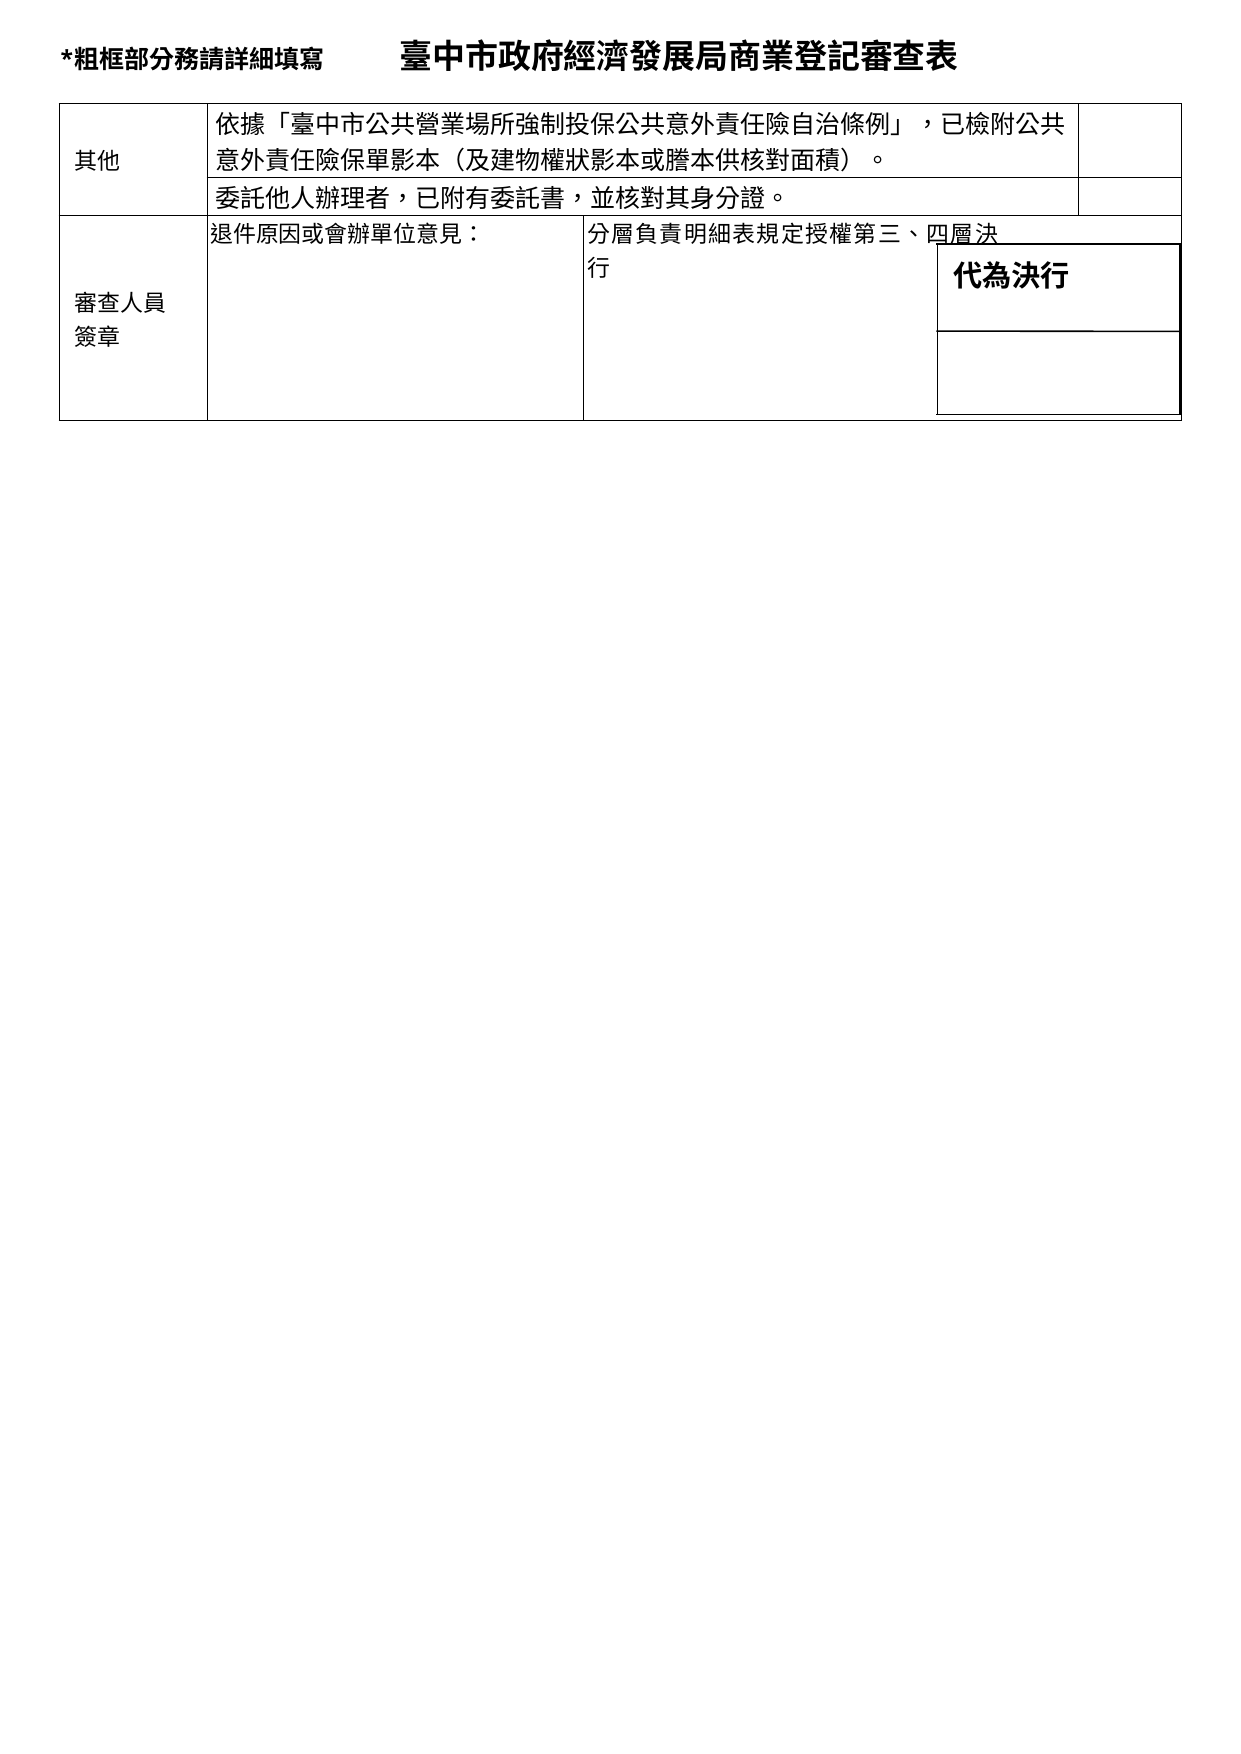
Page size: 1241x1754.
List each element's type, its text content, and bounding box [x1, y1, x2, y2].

table_cell 委託他人辦理者，已附有委託書，並核對其身分證。 [208, 178, 1078, 215]
table_cell 其他 [60, 104, 207, 215]
table_cell 審查人員 簽章 [60, 216, 207, 420]
table_cell [1079, 178, 1181, 215]
table_cell 依據「臺中市公共營業場所強制投保公共意外責任險自治條例」，已檢附公共意外責任險保單影本（及建物權狀影本或謄本供核對面積）。 [208, 104, 1078, 177]
table_cell [1079, 104, 1181, 177]
table_cell 退件原因或會辦單位意見： [208, 216, 583, 420]
table_cell 分層負責明細表規定授權第三、四層決行 [584, 216, 1181, 420]
